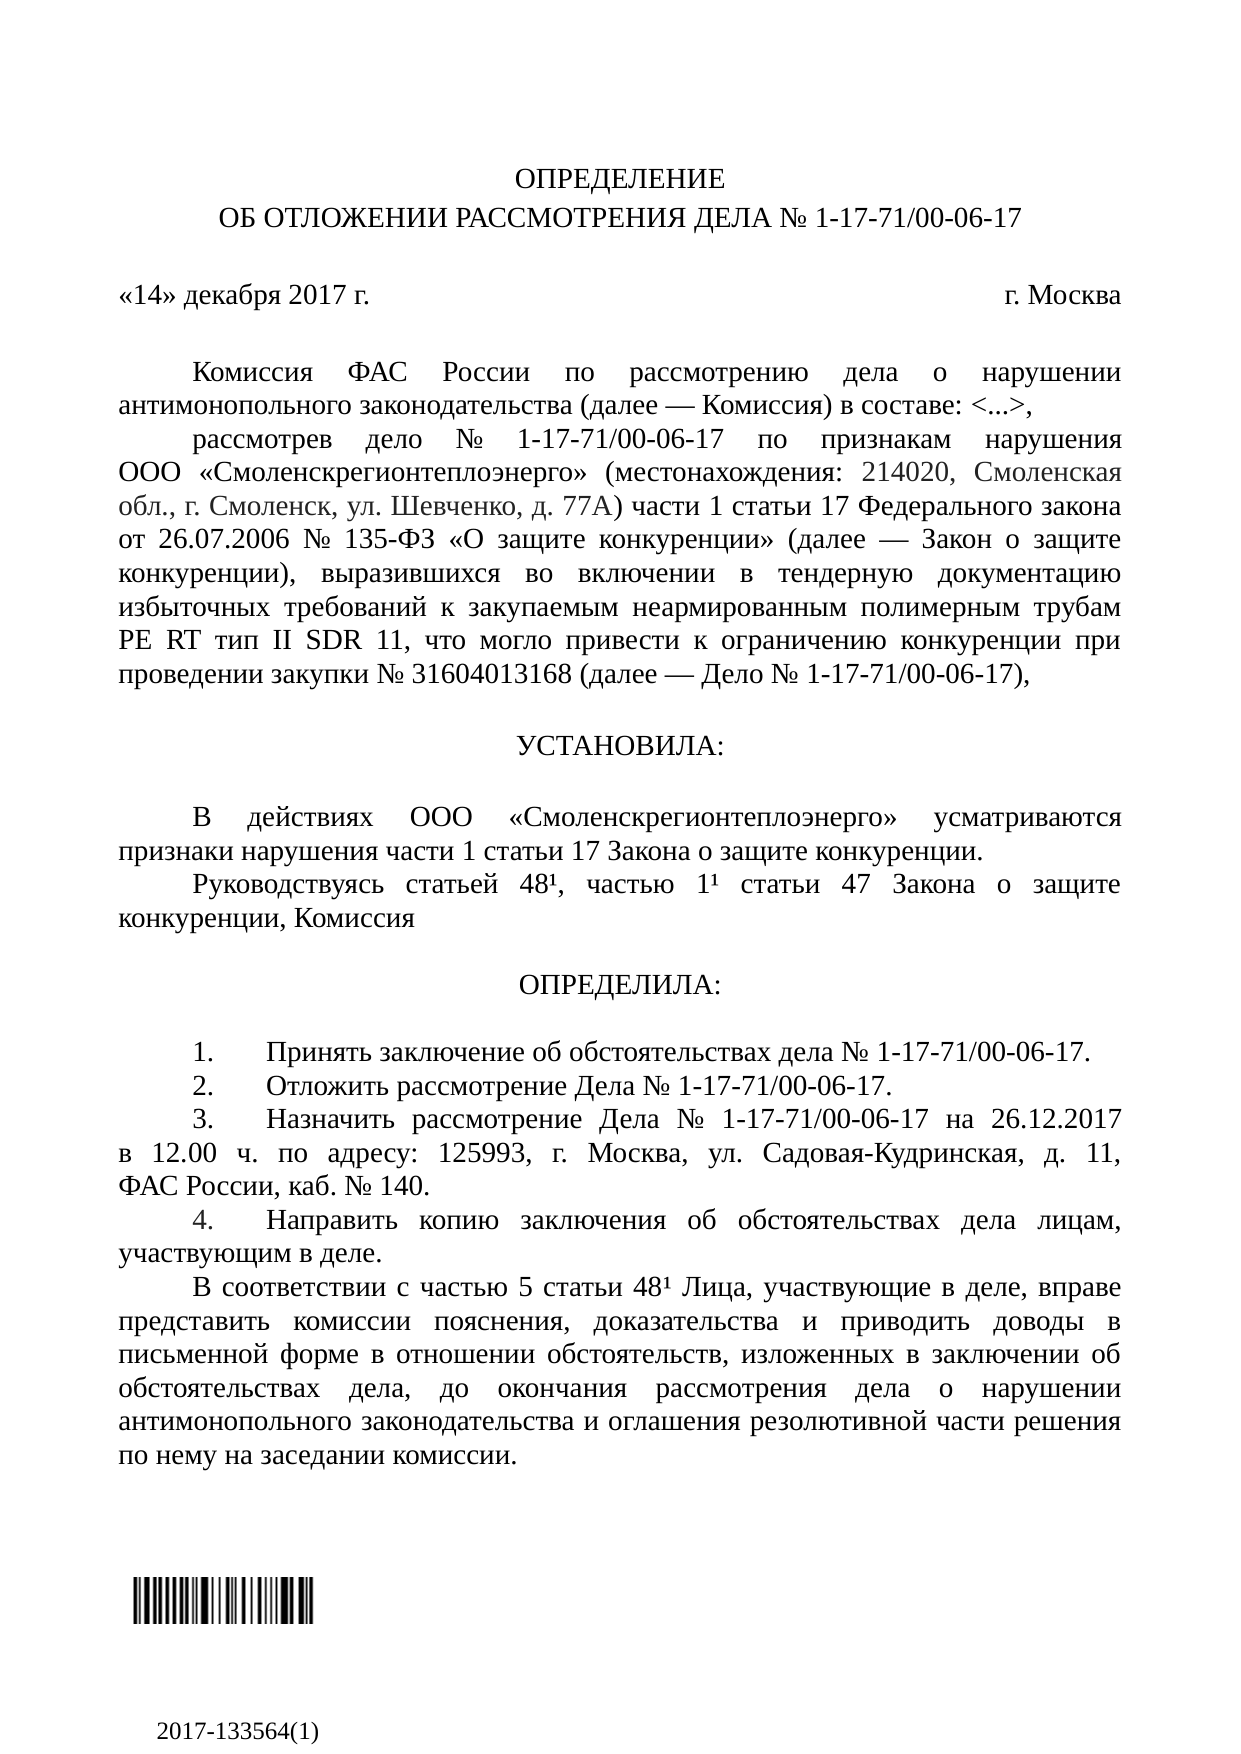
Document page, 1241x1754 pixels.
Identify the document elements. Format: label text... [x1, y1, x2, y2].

text В соответствии с частью 5 статьи 48¹ Лица, участвующие в деле, вправе представить комиссии пояснения, доказательства и приводить доводы в письменной форме в отношении обстоятельств, изложенных в заключении об обстоятельствах дела, до окончания рассмотрения дела о нарушении антимонопольного законодательства и оглашения резолютивной части решения по нему на заседании комиссии. [118, 1269, 1122, 1470]
text Комиссия ФАС России по рассмотрению дела о нарушении антимонопольного законодательства (далее — Комиссия) в составе: <...>, [118, 354, 1122, 421]
text ОПРЕДЕЛИЛА: [118, 967, 1122, 1001]
text 1. Принять заключение об обстоятельствах дела № 1-17-71/00-06-17. [118, 1034, 1122, 1068]
text Руководствуясь статьей 48¹, частью 1¹ статьи 47 Закона о защите конкуренции, Комиссия [118, 867, 1122, 934]
text «14» декабря 2017 г. г. Москва [118, 277, 1122, 310]
text 4. Направить копию заключения об обстоятельствах дела лицам, участвующим в деле. [118, 1202, 1122, 1269]
text ОПРЕДЕЛЕНИЕ [118, 161, 1122, 195]
text В действиях ООО «Смоленскрегионтеплоэнерго» усматриваются признаки нарушения части 1 статьи 17 Закона о защите конкуренции. [118, 799, 1122, 867]
text 2. Отложить рассмотрение Дела № 1-17-71/00-06-17. [118, 1068, 1122, 1101]
picture [118, 1577, 331, 1624]
text рассмотрев дело № 1-17-71/00-06-17 по признакам нарушения ООО «Смоленскрегионтеплоэнерго» (местонахождения: 214020, Смоленская обл., г. Смоленск, ул. Шевченко, д. 77А) части 1 статьи 17 Федерального закона от 26.07.2006 № 135-ФЗ «О защите конкуренции» (далее — Закон о защите конкуренции), выразившихся во включении в тендерную документацию избыточных требований к закупаемым неармированным полимерным трубам PE RT тип II SDR 11, что могло привести к ограничению конкуренции при проведении закупки № 31604013168 (далее — Дело № 1-17-71/00-06-17), [118, 421, 1122, 689]
text 3. Назначить рассмотрение Дела № 1-17-71/00-06-17 на 26.12.2017 в 12.00 ч. по адресу: 125993, г. Москва, ул. Садовая-Кудринская, д. 11, ФАС России, каб. № 140. [118, 1101, 1122, 1202]
text ОБ ОТЛОЖЕНИИ РАССМОТРЕНИЯ ДЕЛА № 1-17-71/00-06-17 [118, 200, 1122, 233]
text УСТАНОВИЛА: [118, 728, 1122, 761]
